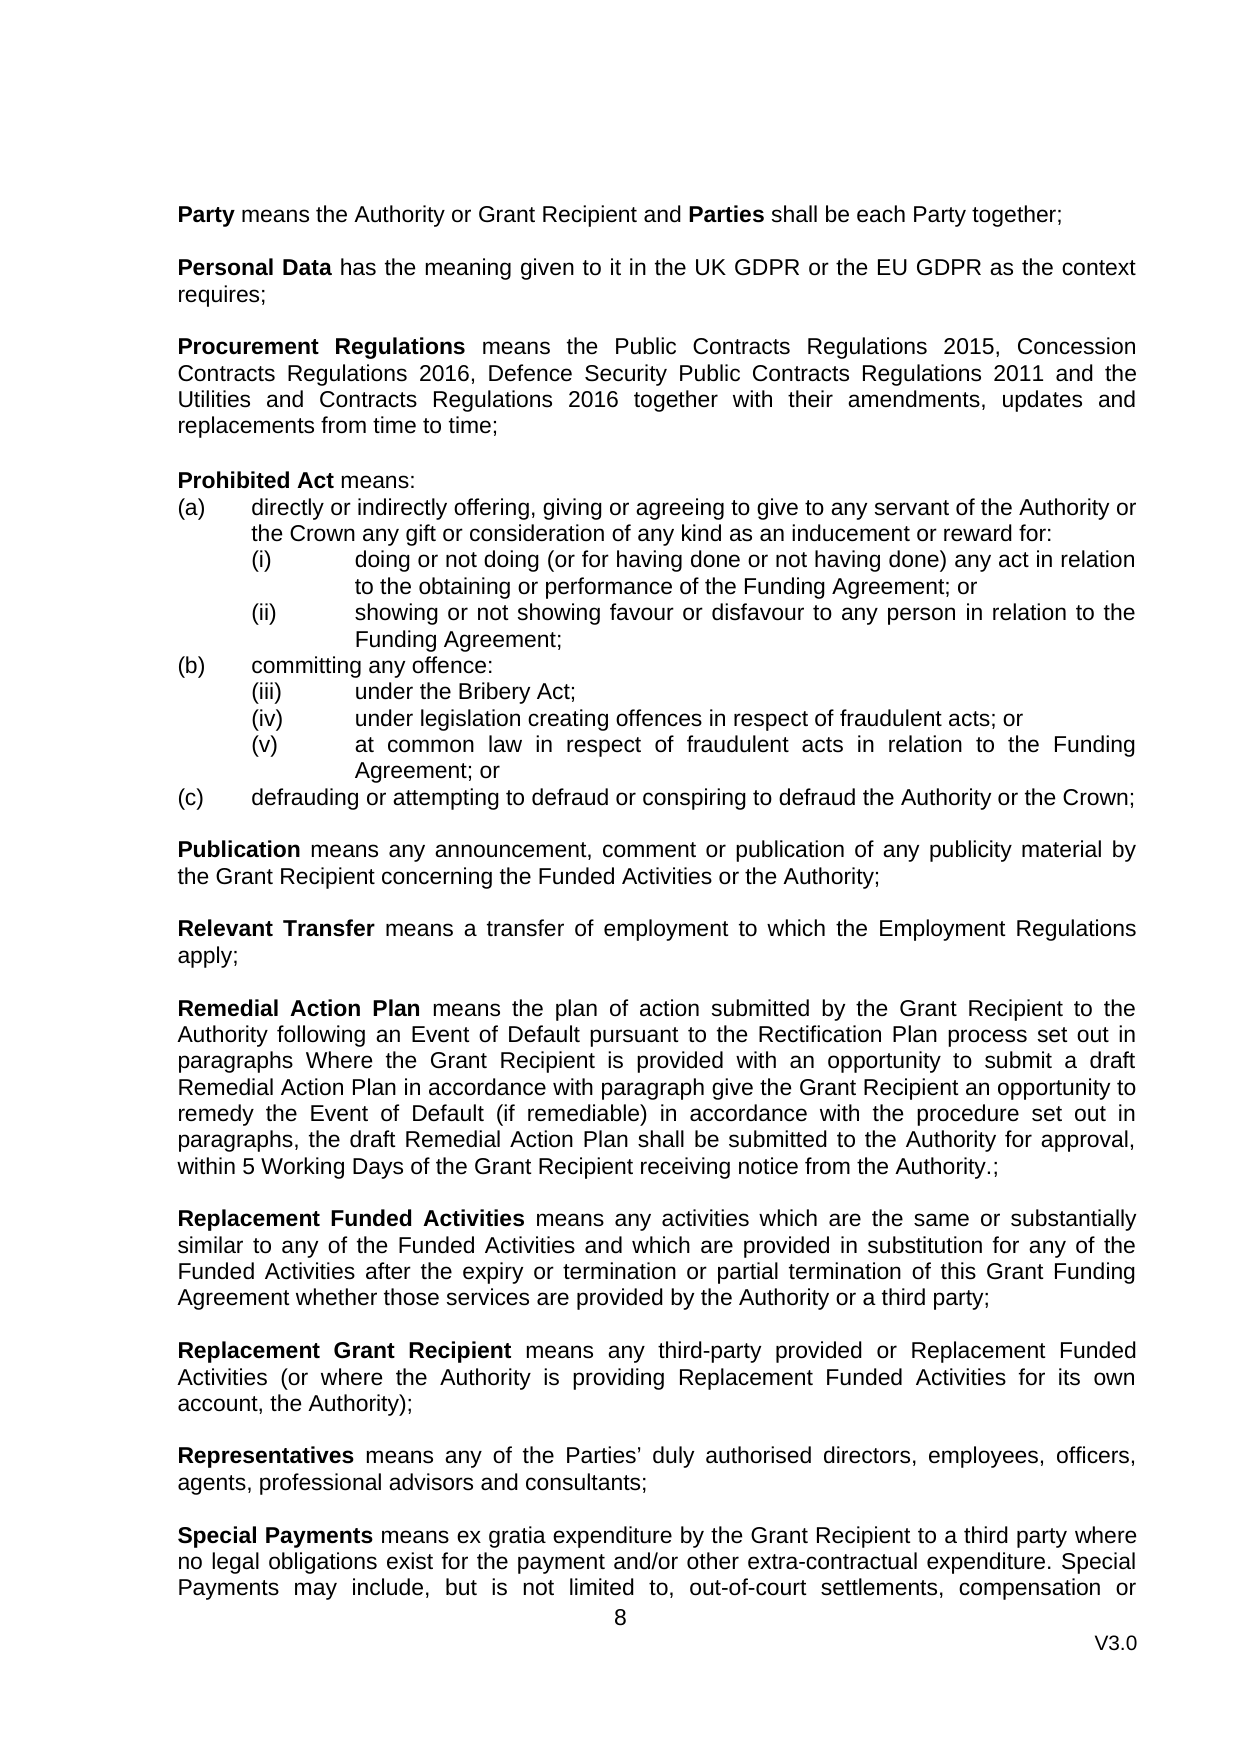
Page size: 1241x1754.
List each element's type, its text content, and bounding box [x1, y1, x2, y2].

text Remedial Action Plan means the plan of action submitted by the Grant Recipient to the Authority following an Event of Default pursuant to the Rectification Plan process set out in paragraphs 27.4; [177, 994, 1137, 1179]
text Replacement Grant Recipient means any third-party provided or Replacement Funded Activities (or where the Authority is providing Replacement Funded Activities for its own account, the Authority); [177, 1337, 1137, 1416]
text Representatives means any of the Parties’ duly authorised directors, employees, officers, agents, professional advisors and consultants; [177, 1442, 1137, 1495]
list defrauding or attempting to defraud or conspiring to defraud the Authority or the Crown; [177, 784, 1137, 810]
text Special Payments means ex gratia expenditure by the Grant Recipient to a third party where no legal obligations exist for the payment and/or other extra-contractual expenditure. Special Payments may include, but is not limited to, out-of-court settlements, compensation or [177, 1522, 1137, 1601]
list at common law in respect of fraudulent acts in relation to the Funding Agreement; or [251, 731, 1137, 784]
text Procurement Regulations means the Public Contracts Regulations 2015, Concession Contracts Regulations 2016, Defence Security Public Contracts Regulations 2011 and the Utilities and Contracts Regulations 2016 together with their amendments, updates and replacements from time to time; [177, 333, 1137, 439]
text Personal Data has the meaning given to it in the UK GDPR or the EU GDPR as the context requires; [177, 254, 1137, 307]
text Publication means any announcement, comment or publication of any publicity material by the Grant Recipient concerning the Funded Activities or the Authority; [177, 836, 1137, 889]
text Relevant Transfer means a transfer of employment to which the Employment Regulations apply; [177, 915, 1137, 968]
list directly or indirectly offering, giving or agreeing to give to any servant of the Authority or the Crown any gift or consideration of any kind as an inducement or reward for: [177, 494, 1137, 546]
list showing or not showing favour or disfavour to any person in relation to the Funding Agreement; [251, 599, 1137, 652]
list under legislation creating offences in respect of fraudulent acts; or [251, 704, 1137, 731]
text Prohibited Act means: [177, 467, 1137, 494]
list committing any offence: [177, 652, 1137, 678]
text Replacement Funded Activities means any activities which are the same or substantially similar to any of the Funded Activities and which are provided in substitution for any of the Funded Activities after the expiry or termination or partial termination of this Grant Funding Agreement whether those services are provided by the Authority or a third party; [177, 1205, 1137, 1311]
list doing or not doing (or for having done or not having done) any act in relation to the obtaining or performance of the Funding Agreement; or [251, 546, 1137, 599]
text Party means the Authority or Grant Recipient and Parties shall be each Party together; [177, 201, 1137, 228]
list under the Bribery Act; [251, 678, 1137, 704]
